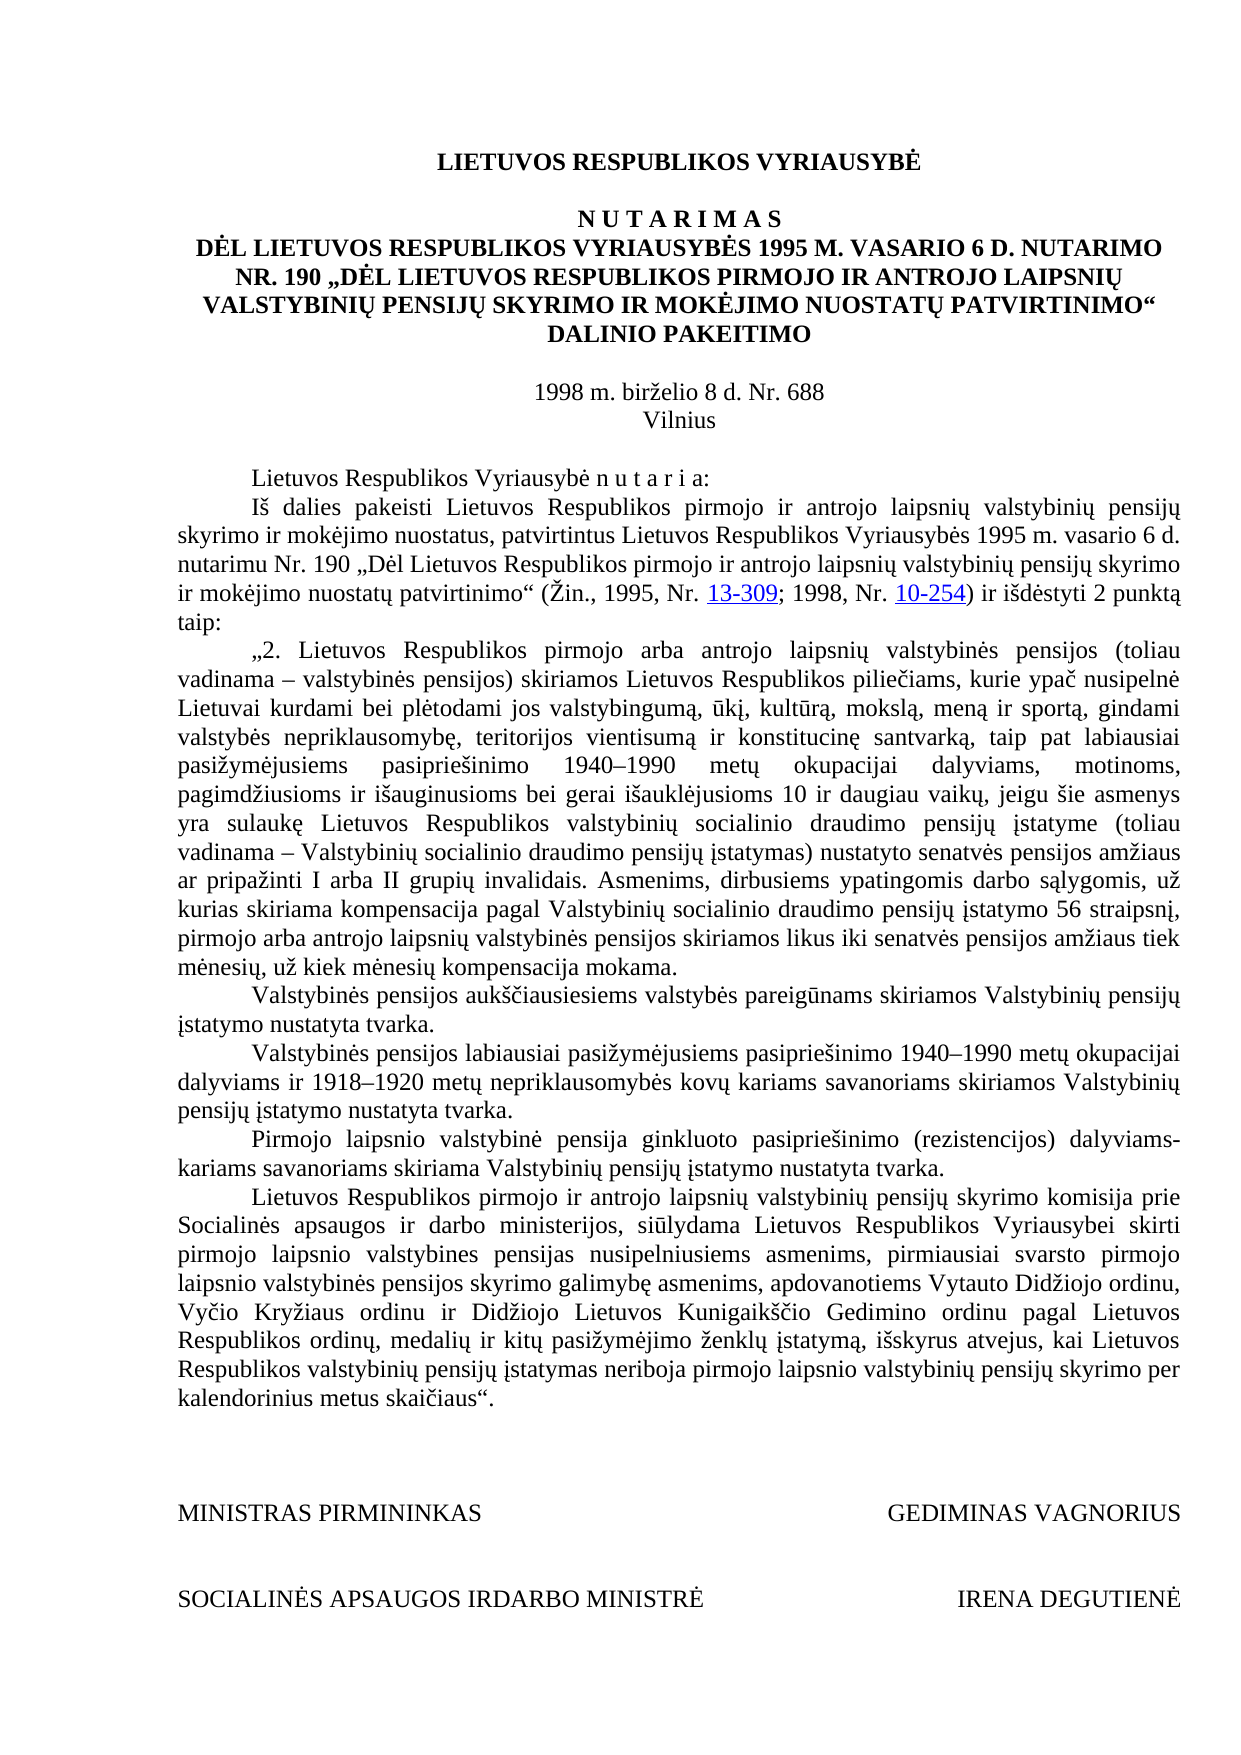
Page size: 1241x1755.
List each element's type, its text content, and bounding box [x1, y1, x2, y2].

text Iš dalies pakeisti Lietuvos Respublikos pirmojo ir antrojo laipsnių valstybinių pensijų skyrimo ir mokėjimo nuostatus, patvirtintus Lietuvos Respublikos Vyriausybės 1995 m. vasario 6 d. nutarimu Nr. 190 „Dėl Lietuvos Respublikos pirmojo ir antrojo laipsnių valstybinių pensijų skyrimo ir mokėjimo nuostatų patvirtinimo“ (Žin., 1995, Nr. 13-309; 1998, Nr. 10-254) ir išdėstyti 2 punktą taip: [177, 492, 1181, 636]
text Valstybinės pensijos labiausiai pasižymėjusiems pasipriešinimo 1940–1990 metų okupacijai dalyviams ir 1918–1920 metų nepriklausomybės kovų kariams savanoriams skiriamos Valstybinių pensijų įstatymo nustatyta tvarka. [177, 1038, 1181, 1124]
text N U T A R I M A S [177, 204, 1181, 233]
text SOCIALINĖS APSAUGOS IRDARBO MINISTRĖ IRENA DEGUTIENĖ [177, 1584, 1181, 1613]
text MINISTRAS PIRMININKAS GEDIMINAS VAGNORIUS [177, 1498, 1181, 1527]
text DĖL LIETUVOS RESPUBLIKOS VYRIAUSYBĖS 1995 M. VASARIO 6 D. NUTARIMO NR. 190 „DĖL LIETUVOS RESPUBLIKOS PIRMOJO IR ANTROJO LAIPSNIŲ VALSTYBINIŲ PENSIJŲ SKYRIMO IR MOKĖJIMO NUOSTATŲ PATVIRTINIMO“ DALINIO PAKEITIMO [177, 233, 1181, 348]
text „2. Lietuvos Respublikos pirmojo arba antrojo laipsnių valstybinės pensijos (toliau vadinama – valstybinės pensijos) skiriamos Lietuvos Respublikos piliečiams, kurie ypač nusipelnė Lietuvai kurdami bei plėtodami jos valstybingumą, ūkį, kultūrą, mokslą, meną ir sportą, gindami valstybės nepriklausomybę, teritorijos vientisumą ir konstitucinę santvarką, taip pat labiausiai pasižymėjusiems pasipriešinimo 1940–1990 metų okupacijai dalyviams, motinoms, pagimdžiusioms ir išauginusioms bei gerai išauklėjusioms 10 ir daugiau vaikų, jeigu šie asmenys yra sulaukę Lietuvos Respublikos valstybinių socialinio draudimo pensijų įstatyme (toliau vadinama – Valstybinių socialinio draudimo pensijų įstatymas) nustatyto senatvės pensijos amžiaus ar pripažinti I arba II grupių invalidais. Asmenims, dirbusiems ypatingomis darbo sąlygomis, už kurias skiriama kompensacija pagal Valstybinių socialinio draudimo pensijų įstatymo 56 straipsnį, pirmojo arba antrojo laipsnių valstybinės pensijos skiriamos likus iki senatvės pensijos amžiaus tiek mėnesių, už kiek mėnesių kompensacija mokama. [177, 636, 1181, 981]
text Lietuvos Respublikos Vyriausybė nutaria: [177, 463, 1181, 492]
text 1998 m. birželio 8 d. Nr. 688 [177, 377, 1181, 406]
text Valstybinės pensijos aukščiausiesiems valstybės pareigūnams skiriamos Valstybinių pensijų įstatymo nustatyta tvarka. [177, 981, 1181, 1038]
text LIETUVOS RESPUBLIKOS VYRIAUSYBĖ [177, 147, 1181, 176]
text Vilnius [177, 406, 1181, 434]
text Pirmojo laipsnio valstybinė pensija ginkluoto pasipriešinimo (rezistencijos) dalyviams-kariams savanoriams skiriama Valstybinių pensijų įstatymo nustatyta tvarka. [177, 1124, 1181, 1182]
text Lietuvos Respublikos pirmojo ir antrojo laipsnių valstybinių pensijų skyrimo komisija prie Socialinės apsaugos ir darbo ministerijos, siūlydama Lietuvos Respublikos Vyriausybei skirti pirmojo laipsnio valstybines pensijas nusipelniusiems asmenims, pirmiausiai svarsto pirmojo laipsnio valstybinės pensijos skyrimo galimybę asmenims, apdovanotiems Vytauto Didžiojo ordinu, Vyčio Kryžiaus ordinu ir Didžiojo Lietuvos Kunigaikščio Gedimino ordinu pagal Lietuvos Respublikos ordinų, medalių ir kitų pasižymėjimo ženklų įstatymą, išskyrus atvejus, kai Lietuvos Respublikos valstybinių pensijų įstatymas neriboja pirmojo laipsnio valstybinių pensijų skyrimo per kalendorinius metus skaičiaus“. [177, 1182, 1181, 1412]
